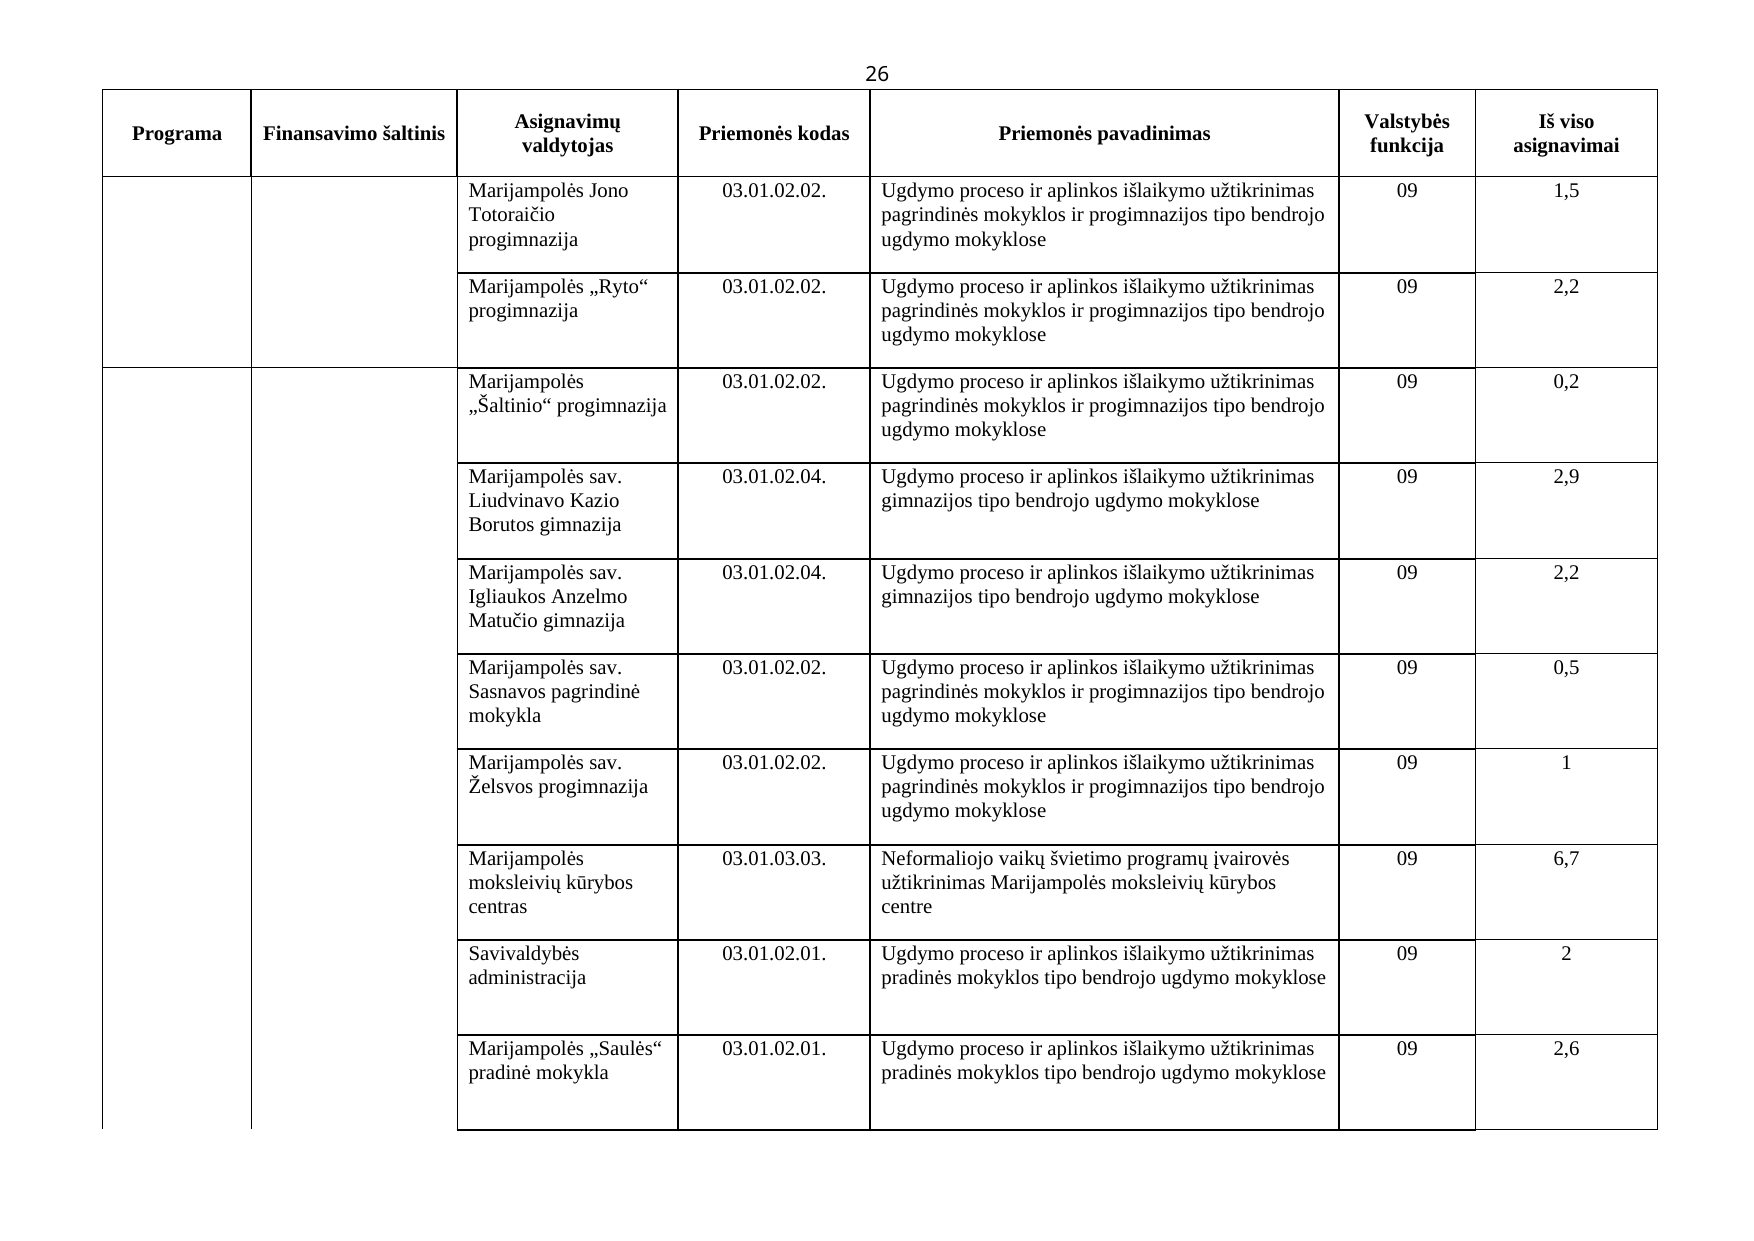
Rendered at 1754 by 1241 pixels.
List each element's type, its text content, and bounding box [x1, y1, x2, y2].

table_cell Ugdymo proceso ir aplinkos išlaikymo užtikrinimas pagrindinės mokyklos ir progimnazijos tipo bendrojo ugdymo mokyklose [871, 177, 1338, 272]
table_cell 09 [1340, 941, 1475, 1034]
table_cell Ugdymo proceso ir aplinkos išlaikymo užtikrinimas pradinės mokyklos tipo bendrojo ugdymo mokyklose [871, 941, 1338, 1034]
table_cell Ugdymo proceso ir aplinkos išlaikymo užtikrinimas pagrindinės mokyklos ir progimnazijos tipo bendrojo ugdymo mokyklose [871, 655, 1338, 748]
table_cell Marijampolės „Saulės“ pradinė mokykla [458, 1036, 677, 1129]
table_cell 09 [1340, 369, 1475, 462]
table_cell [252, 177, 457, 367]
table_cell 2,6 [1476, 1035, 1657, 1129]
table_cell 2,2 [1476, 273, 1657, 367]
table_cell Ugdymo proceso ir aplinkos išlaikymo užtikrinimas gimnazijos tipo bendrojo ugdymo mokyklose [871, 464, 1338, 557]
table_cell 09 [1340, 274, 1475, 367]
table_cell 09 [1340, 177, 1475, 272]
table_cell [103, 177, 251, 367]
table_cell 2,2 [1476, 559, 1657, 653]
table_header Asignavimų valdytojas [458, 90, 677, 176]
table_header Finansavimo šaltinis [252, 90, 456, 176]
table_cell Ugdymo proceso ir aplinkos išlaikymo užtikrinimas gimnazijos tipo bendrojo ugdymo mokyklose [871, 560, 1338, 653]
table_cell 2 [1476, 940, 1657, 1034]
table_cell 0,2 [1476, 368, 1657, 462]
table_cell 03.01.03.03. [679, 846, 869, 939]
table_cell 09 [1340, 846, 1475, 939]
table_cell Ugdymo proceso ir aplinkos išlaikymo užtikrinimas pagrindinės mokyklos ir progimnazijos tipo bendrojo ugdymo mokyklose [871, 369, 1338, 462]
table_cell 03.01.02.01. [679, 1036, 869, 1129]
table_cell 1,5 [1476, 177, 1657, 272]
table_header Programa [103, 90, 250, 176]
table_cell 2,9 [1476, 463, 1657, 557]
table_cell Marijampolės moksleivių kūrybos centras [458, 846, 677, 939]
table_cell 03.01.02.02. [679, 274, 869, 367]
table_cell Neformaliojo vaikų švietimo programų įvairovės užtikrinimas Marijampolės moksleivių kūrybos centre [871, 846, 1338, 939]
table_cell 0,5 [1476, 654, 1657, 748]
table_cell 03.01.02.02. [679, 369, 869, 462]
table_header Priemonės pavadinimas [871, 90, 1338, 176]
table_cell 09 [1340, 655, 1475, 748]
table_cell Marijampolės sav. Sasnavos pagrindinė mokykla [458, 655, 677, 748]
table_cell Marijampolės Jono Totoraičio progimnazija [458, 177, 677, 272]
table_cell [252, 368, 457, 1129]
table_cell 03.01.02.04. [679, 560, 869, 653]
table_header Iš viso asignavimai [1476, 90, 1657, 176]
table_cell [103, 368, 251, 1129]
table_cell Ugdymo proceso ir aplinkos išlaikymo užtikrinimas pradinės mokyklos tipo bendrojo ugdymo mokyklose [871, 1036, 1338, 1129]
table_cell 03.01.02.02. [679, 177, 869, 272]
table_cell Marijampolės sav. Igliaukos Anzelmo Matučio gimnazija [458, 560, 677, 653]
table_cell Marijampolės „Šaltinio“ progimnazija [458, 369, 677, 462]
table_cell 09 [1340, 464, 1475, 557]
table_cell Marijampolės „Ryto“ progimnazija [458, 274, 677, 367]
table_cell 03.01.02.01. [679, 941, 869, 1034]
table_header Priemonės kodas [679, 90, 869, 176]
table_cell Marijampolės sav. Liudvinavo Kazio Borutos gimnazija [458, 464, 677, 557]
table_cell 09 [1340, 750, 1475, 843]
table_cell Ugdymo proceso ir aplinkos išlaikymo užtikrinimas pagrindinės mokyklos ir progimnazijos tipo bendrojo ugdymo mokyklose [871, 274, 1338, 367]
table_cell 1 [1476, 749, 1657, 843]
table_cell 03.01.02.04. [679, 464, 869, 557]
table_cell 09 [1340, 1036, 1475, 1129]
table_cell 03.01.02.02. [679, 750, 869, 843]
table_cell 6,7 [1476, 845, 1657, 939]
table_cell 09 [1340, 560, 1475, 653]
table_cell Ugdymo proceso ir aplinkos išlaikymo užtikrinimas pagrindinės mokyklos ir progimnazijos tipo bendrojo ugdymo mokyklose [871, 750, 1338, 843]
table_cell Savivaldybės administracija [458, 941, 677, 1034]
table_cell 03.01.02.02. [679, 655, 869, 748]
table_cell Marijampolės sav. Želsvos progimnazija [458, 750, 677, 843]
table_header Valstybės funkcija [1340, 90, 1475, 176]
